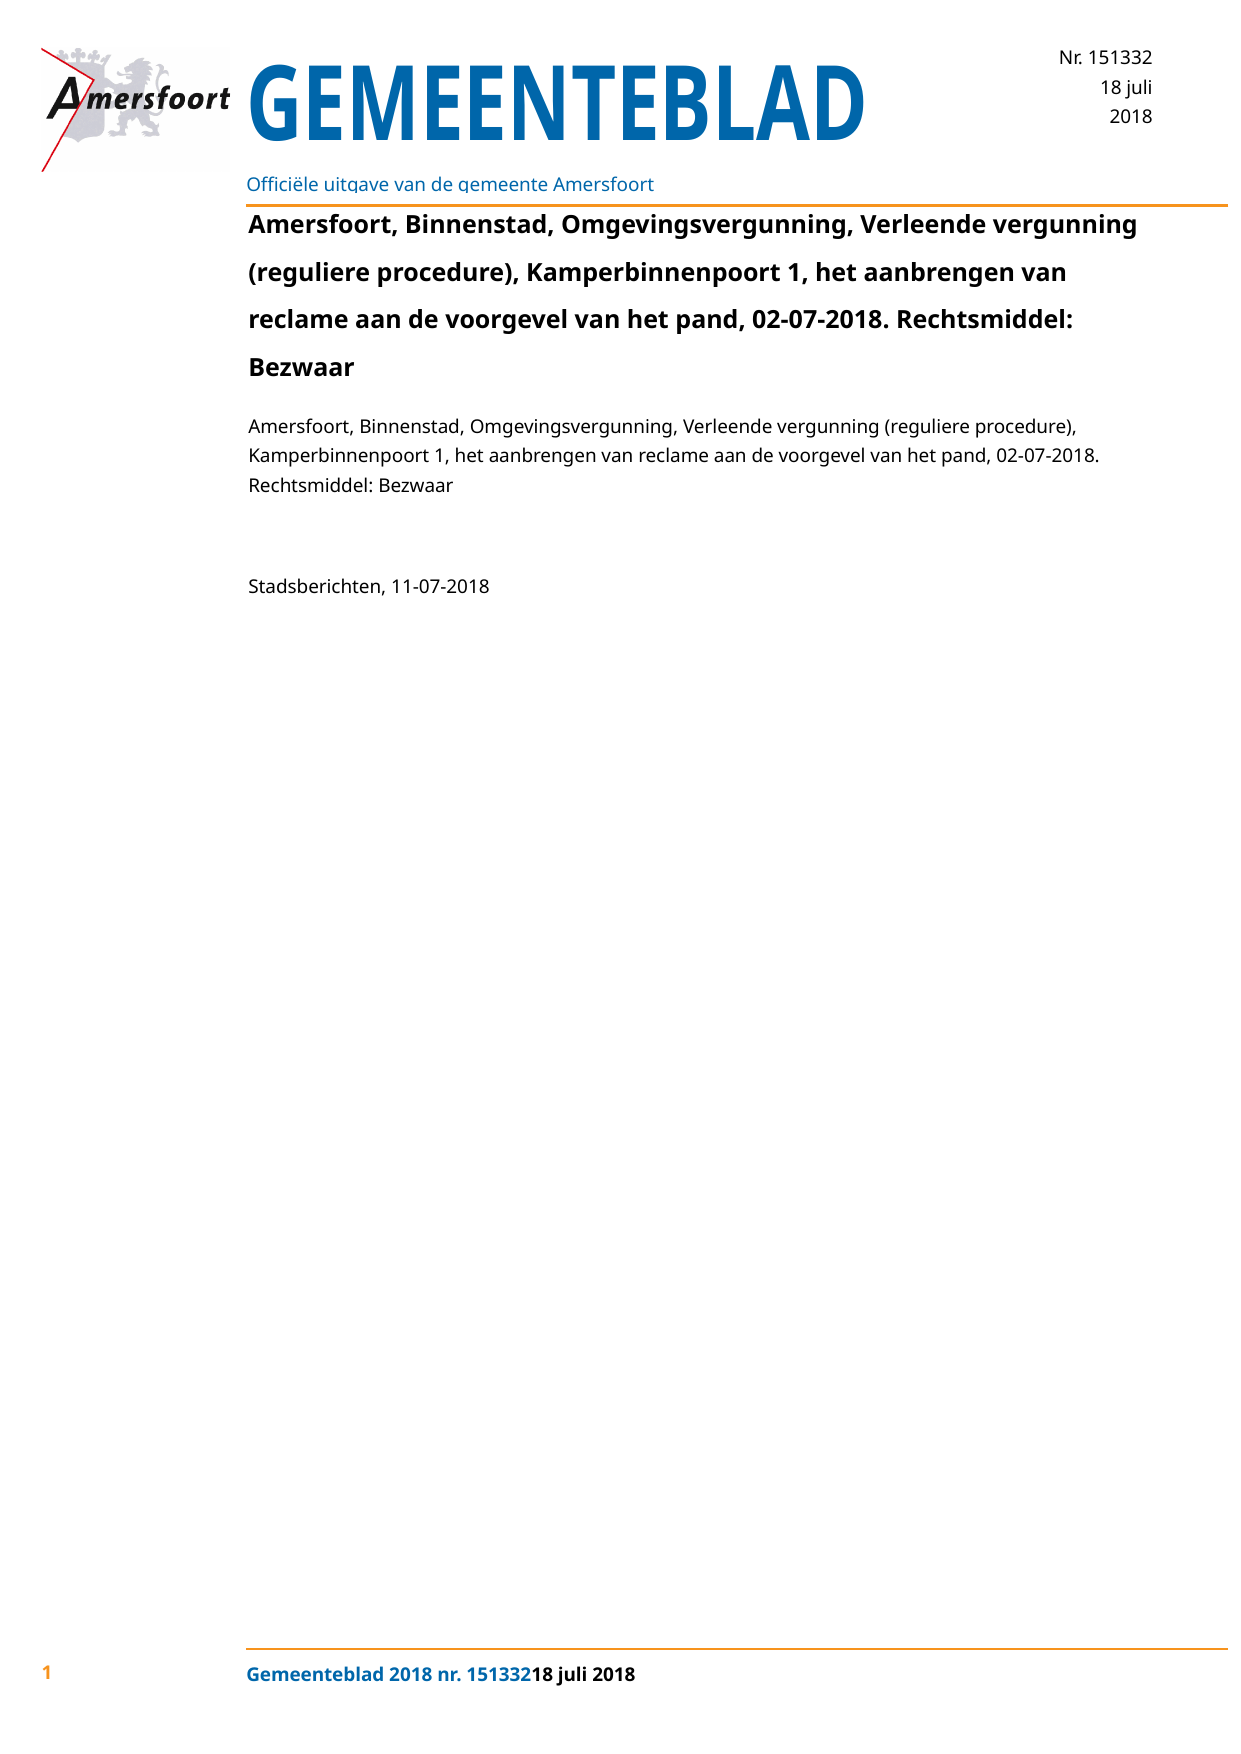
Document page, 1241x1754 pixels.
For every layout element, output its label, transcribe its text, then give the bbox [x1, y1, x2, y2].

text Amersfoort, Binnenstad, Omgevingsvergunning, Verleende vergunning (reguliere procedure), Kamperbinnenpoort 1, het aanbrengen van reclame aan de voorgevel van het pand, 02-07-2018. Rechtsmiddel: Bezwaar [248, 413, 1152, 498]
picture [41, 47, 231, 172]
text Stadsberichten, 11-07-2018 [248, 573, 1152, 599]
text Amersfoort, Binnenstad, Omgevingsvergunning, Verleende vergunning (reguliere procedure), Kamperbinnenpoort 1, het aanbrengen van reclame aan de voorgevel van het pand, 02-07-2018. Rechtsmiddel: Bezwaar [248, 207, 1152, 384]
